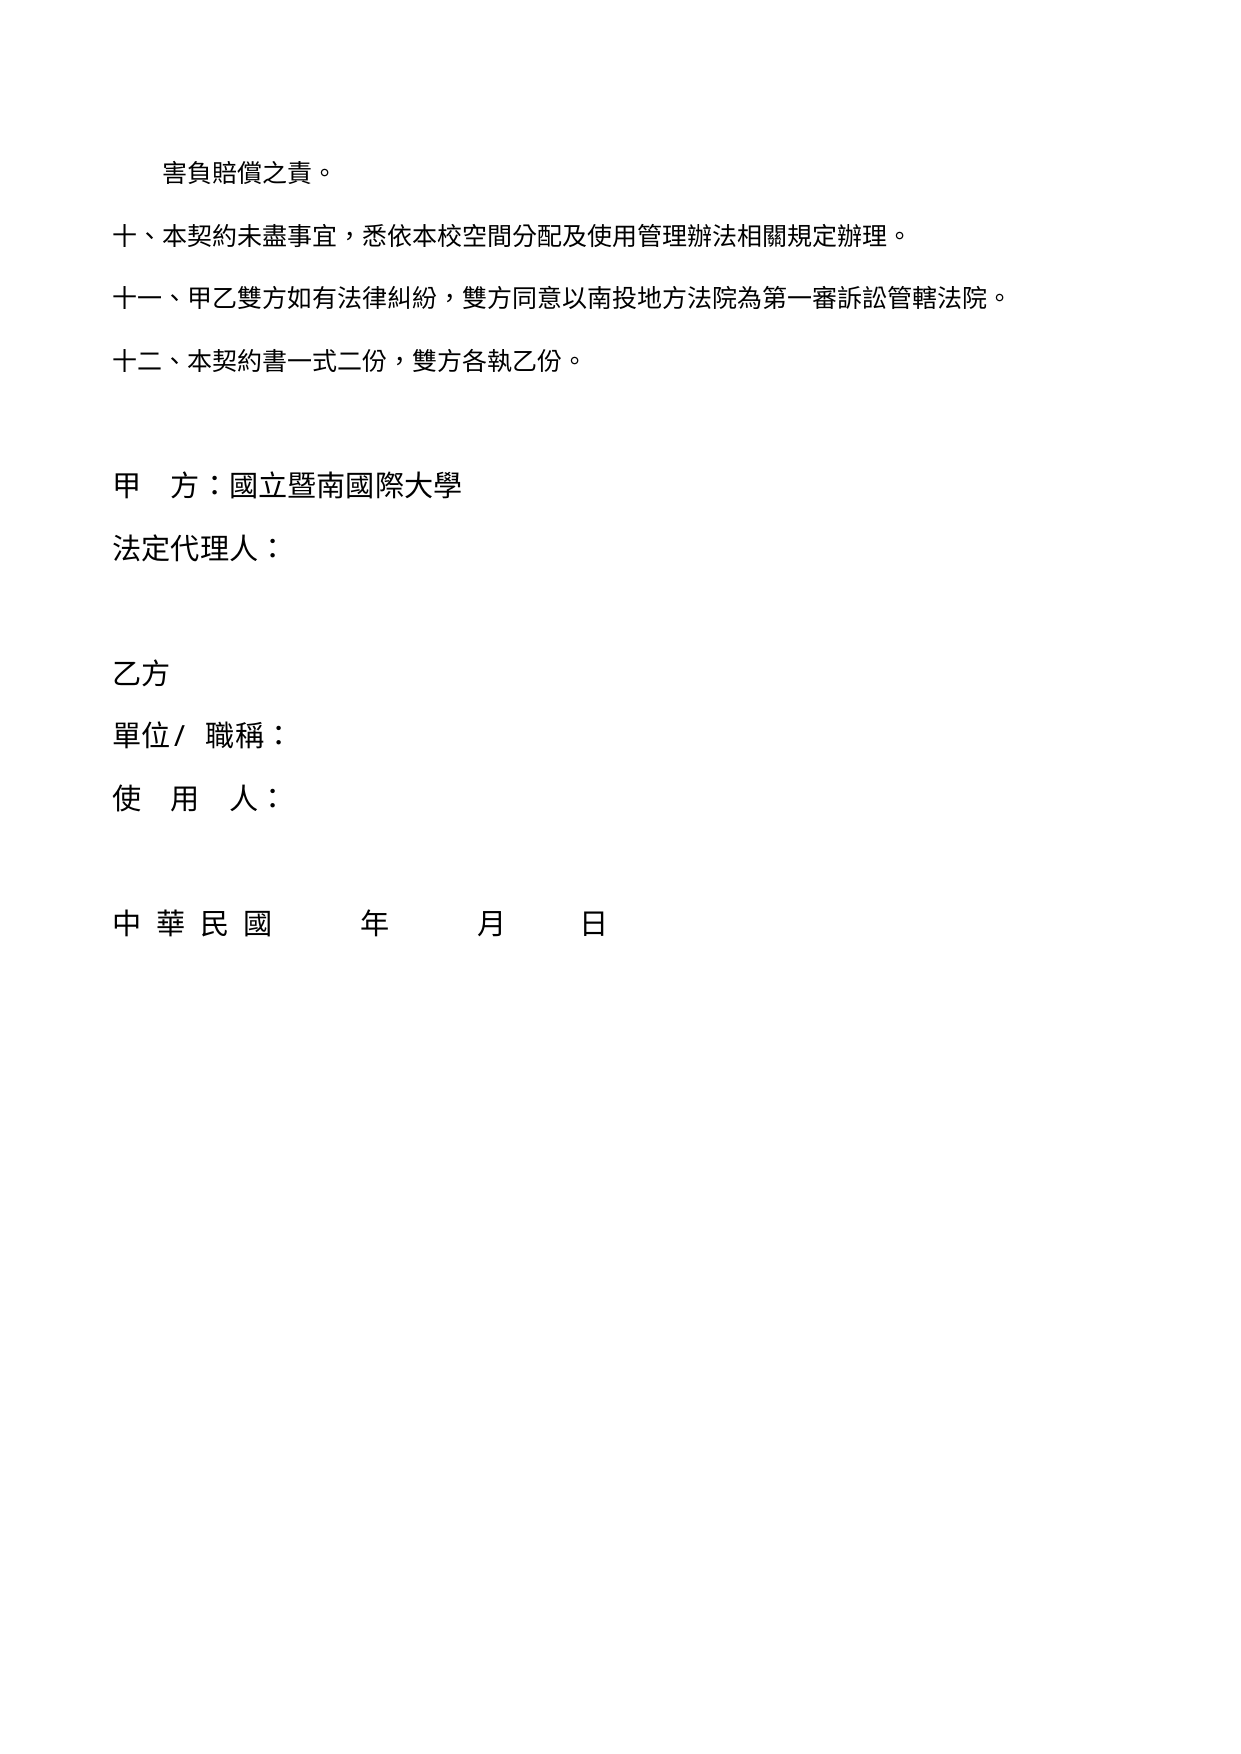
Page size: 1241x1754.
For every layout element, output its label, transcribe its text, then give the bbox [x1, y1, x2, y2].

text 使 用 人： [112, 755, 1128, 817]
text 法定代理人： [112, 505, 1128, 567]
text 乙方 [112, 630, 1128, 692]
text 十、本契約未盡事宜，悉依本校空間分配及使用管理辦法相關規定辦理。 [112, 192, 1128, 255]
text 單位/ 職稱： [112, 692, 1128, 755]
text 十一、甲乙雙方如有法律糾紛，雙方同意以南投地方法院為第一審訴訟管轄法院。 [112, 255, 1128, 317]
text 中 華 民 國 年 月 日 [112, 880, 1128, 942]
text 甲 方：國立暨南國際大學 [112, 442, 1128, 505]
text 十二、本契約書一式二份，雙方各執乙份。 [112, 317, 1128, 380]
text 害負賠償之責。 [112, 130, 1128, 192]
